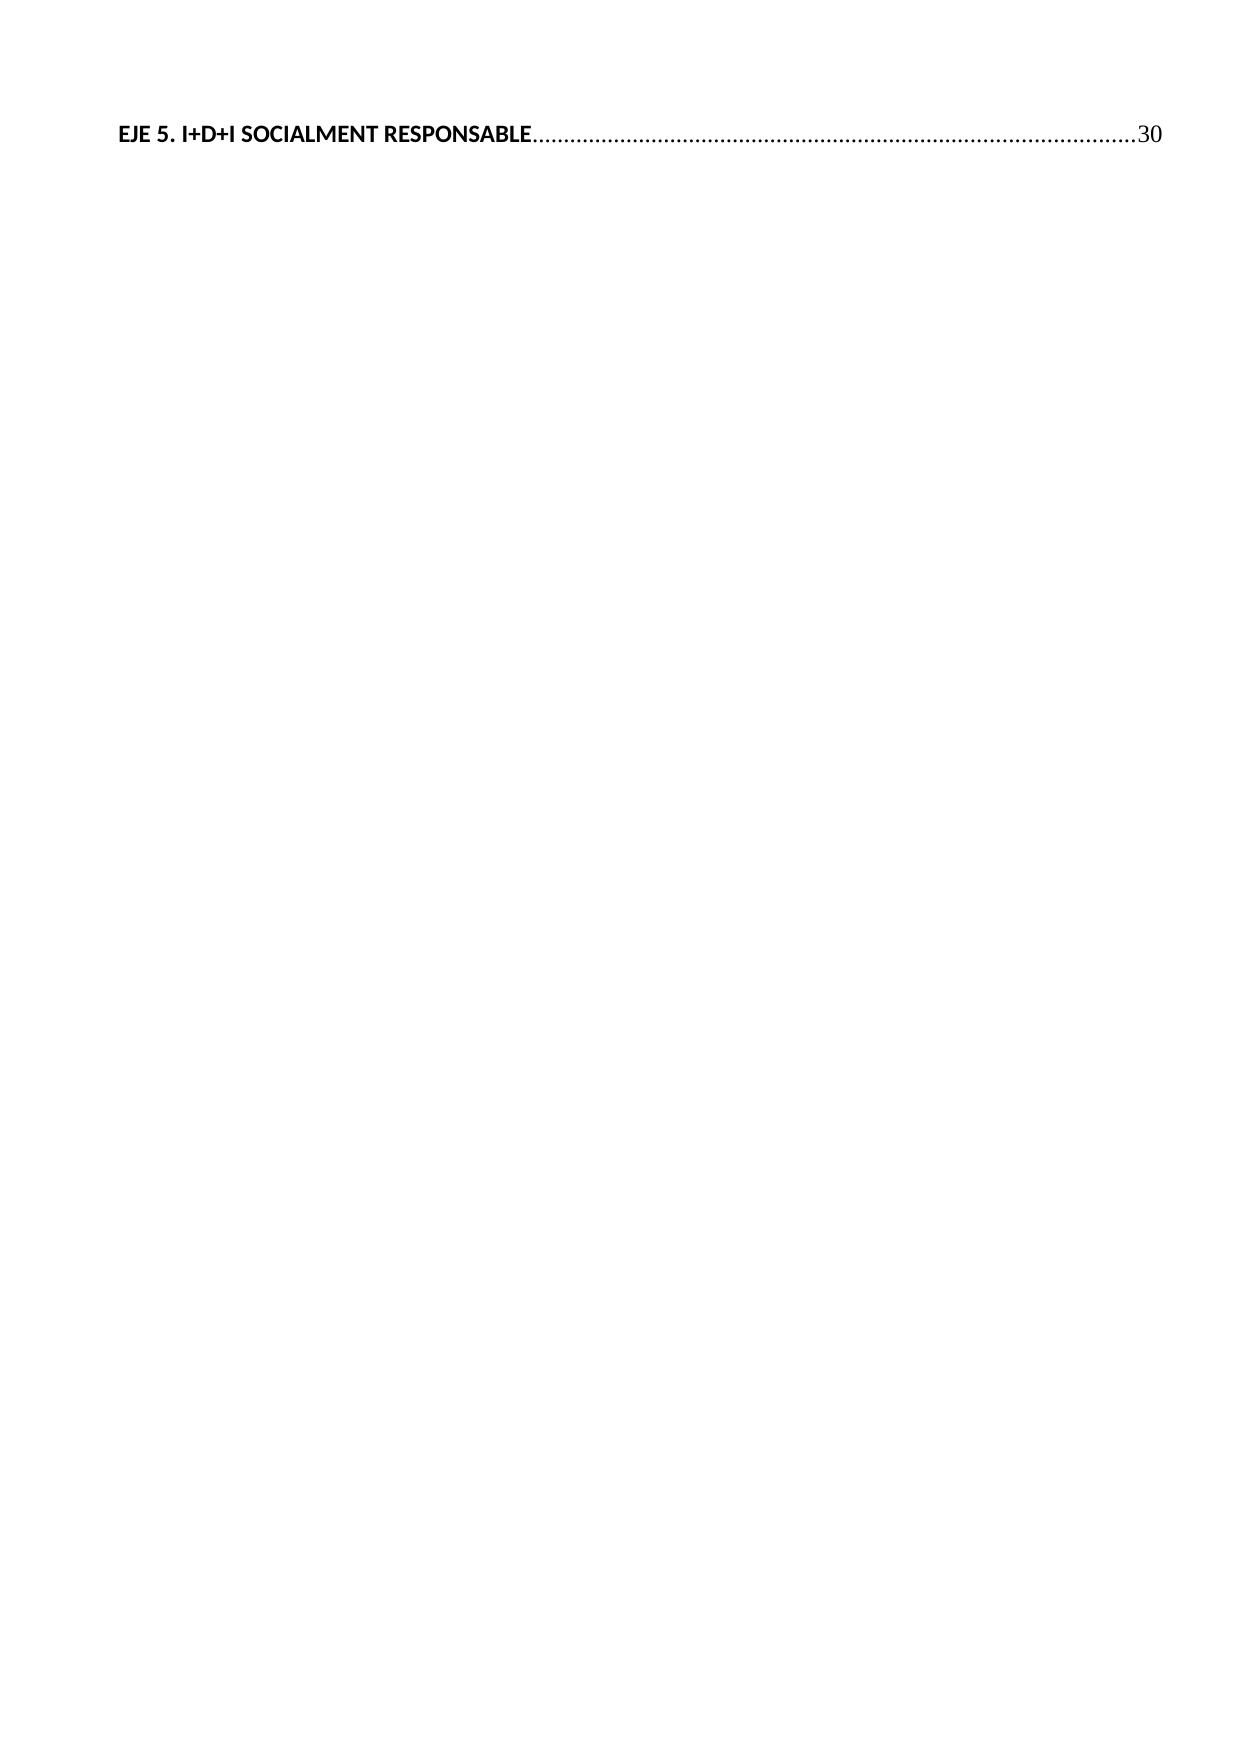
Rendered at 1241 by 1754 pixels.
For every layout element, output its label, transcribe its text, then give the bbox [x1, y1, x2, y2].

text EJE 5. I+D+I SOCIALMENT RESPONSABLE 30 [118, 118, 1122, 149]
